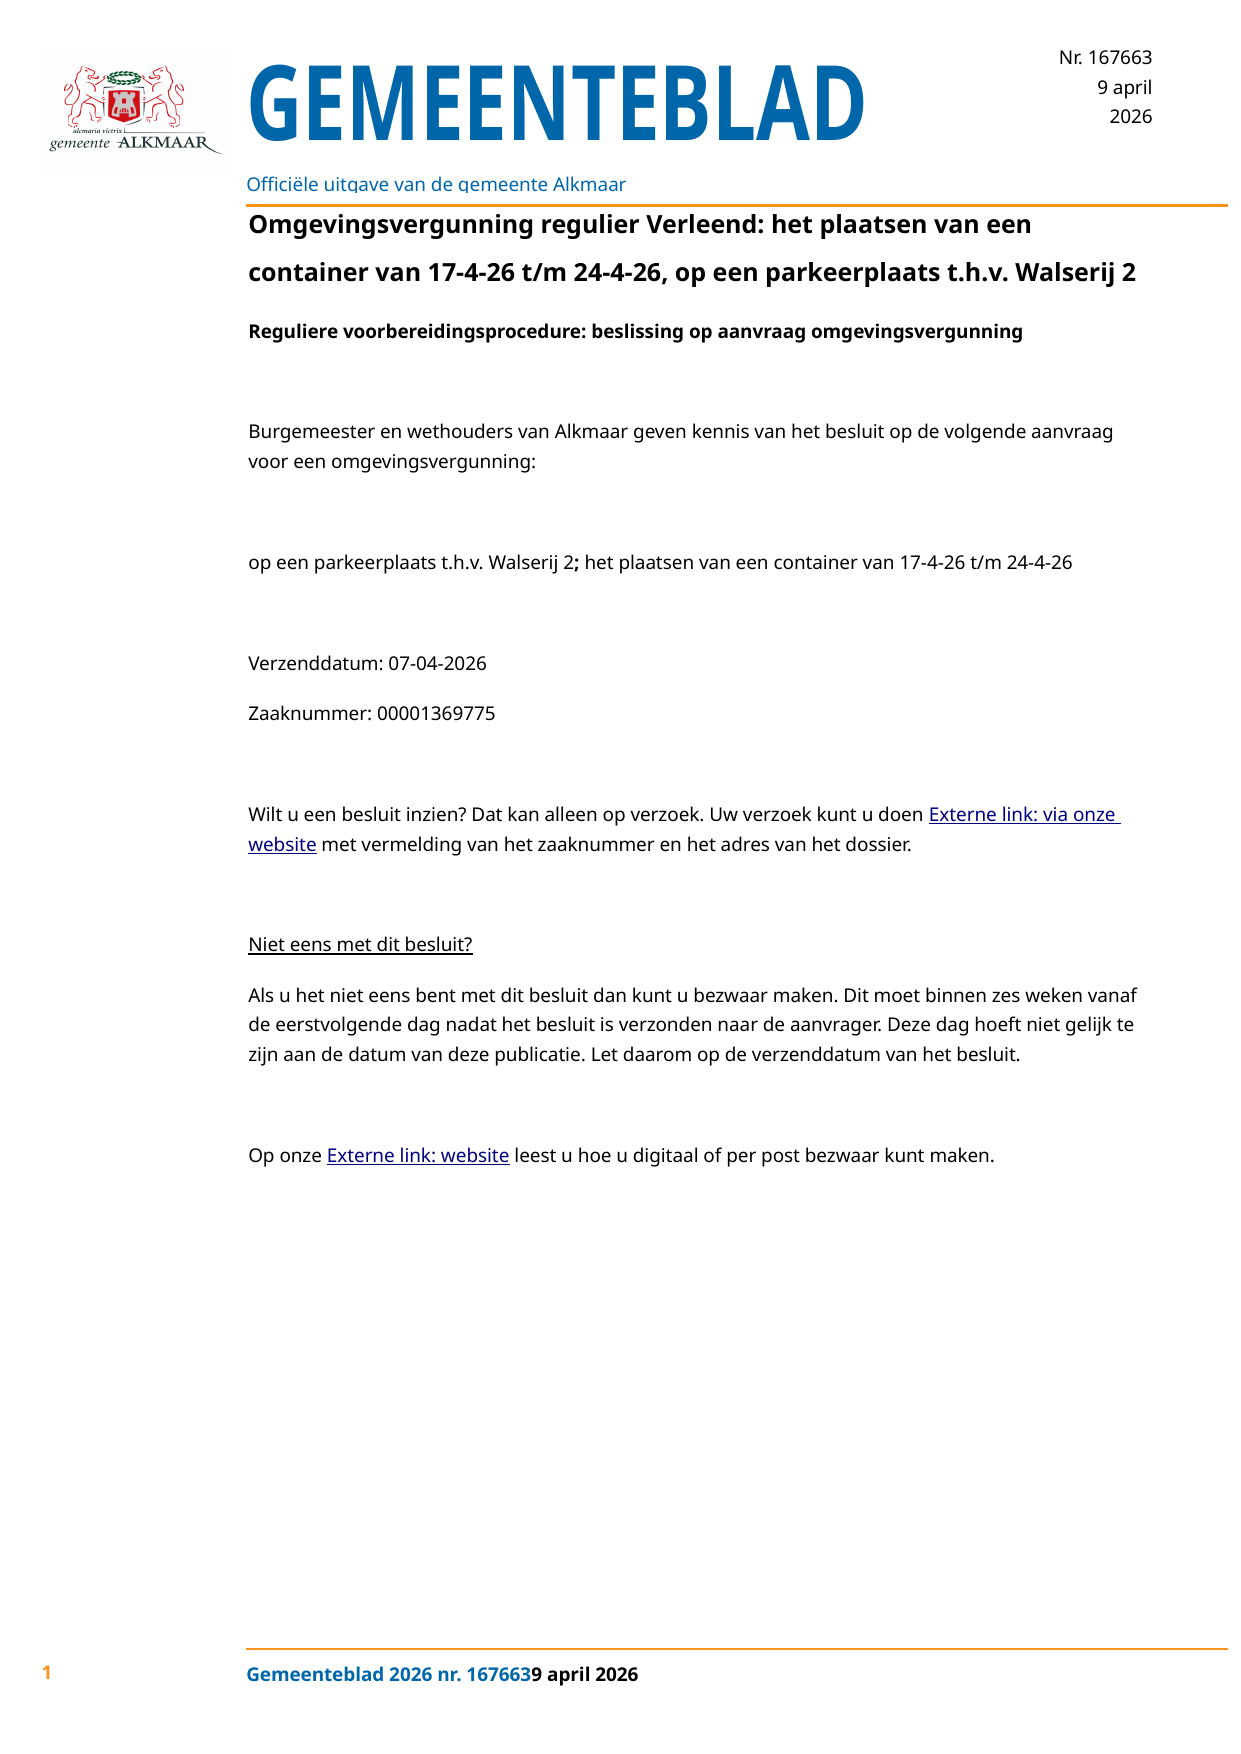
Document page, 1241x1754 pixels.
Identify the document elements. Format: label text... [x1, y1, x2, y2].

picture [41, 47, 231, 172]
text Zaaknummer: 00001369775 [248, 700, 1152, 726]
text Wilt u een besluit inzien? Dat kan alleen op verzoek. Uw verzoek kunt u doen Externe link: via onze website met vermelding van het zaaknummer en het adres van het dossier. [248, 801, 1152, 857]
text Verzenddatum: 07-04-2026 [248, 650, 1152, 676]
text Als u het niet eens bent met dit besluit dan kunt u bezwaar maken. Dit moet binnen zes weken vanaf de eerstvolgende dag nadat het besluit is verzonden naar de aanvrager. Deze dag hoeft niet gelijk te zijn aan de datum van deze publicatie. Let daarom op de verzenddatum van het besluit. [248, 982, 1152, 1067]
text op een parkeerplaats t.h.v. Walserij 2; het plaatsen van een container van 17-4-26 t/m 24-4-26 [248, 549, 1152, 575]
text Reguliere voorbereidingsprocedure: beslissing op aanvraag omgevingsvergunning [248, 318, 1152, 344]
text Niet eens met dit besluit? [248, 932, 1152, 957]
text Op onze Externe link: website leest u hoe u digitaal of per post bezwaar kunt maken. [248, 1142, 1152, 1168]
text Omgevingsvergunning regulier Verleend: het plaatsen van een container van 17-4-26 t/m 24-4-26, op een parkeerplaats t.h.v. Walserij 2 [248, 207, 1152, 288]
text Burgemeester en wethouders van Alkmaar geven kennis van het besluit op de volgende aanvraag voor een omgevingsvergunning: [248, 419, 1152, 474]
